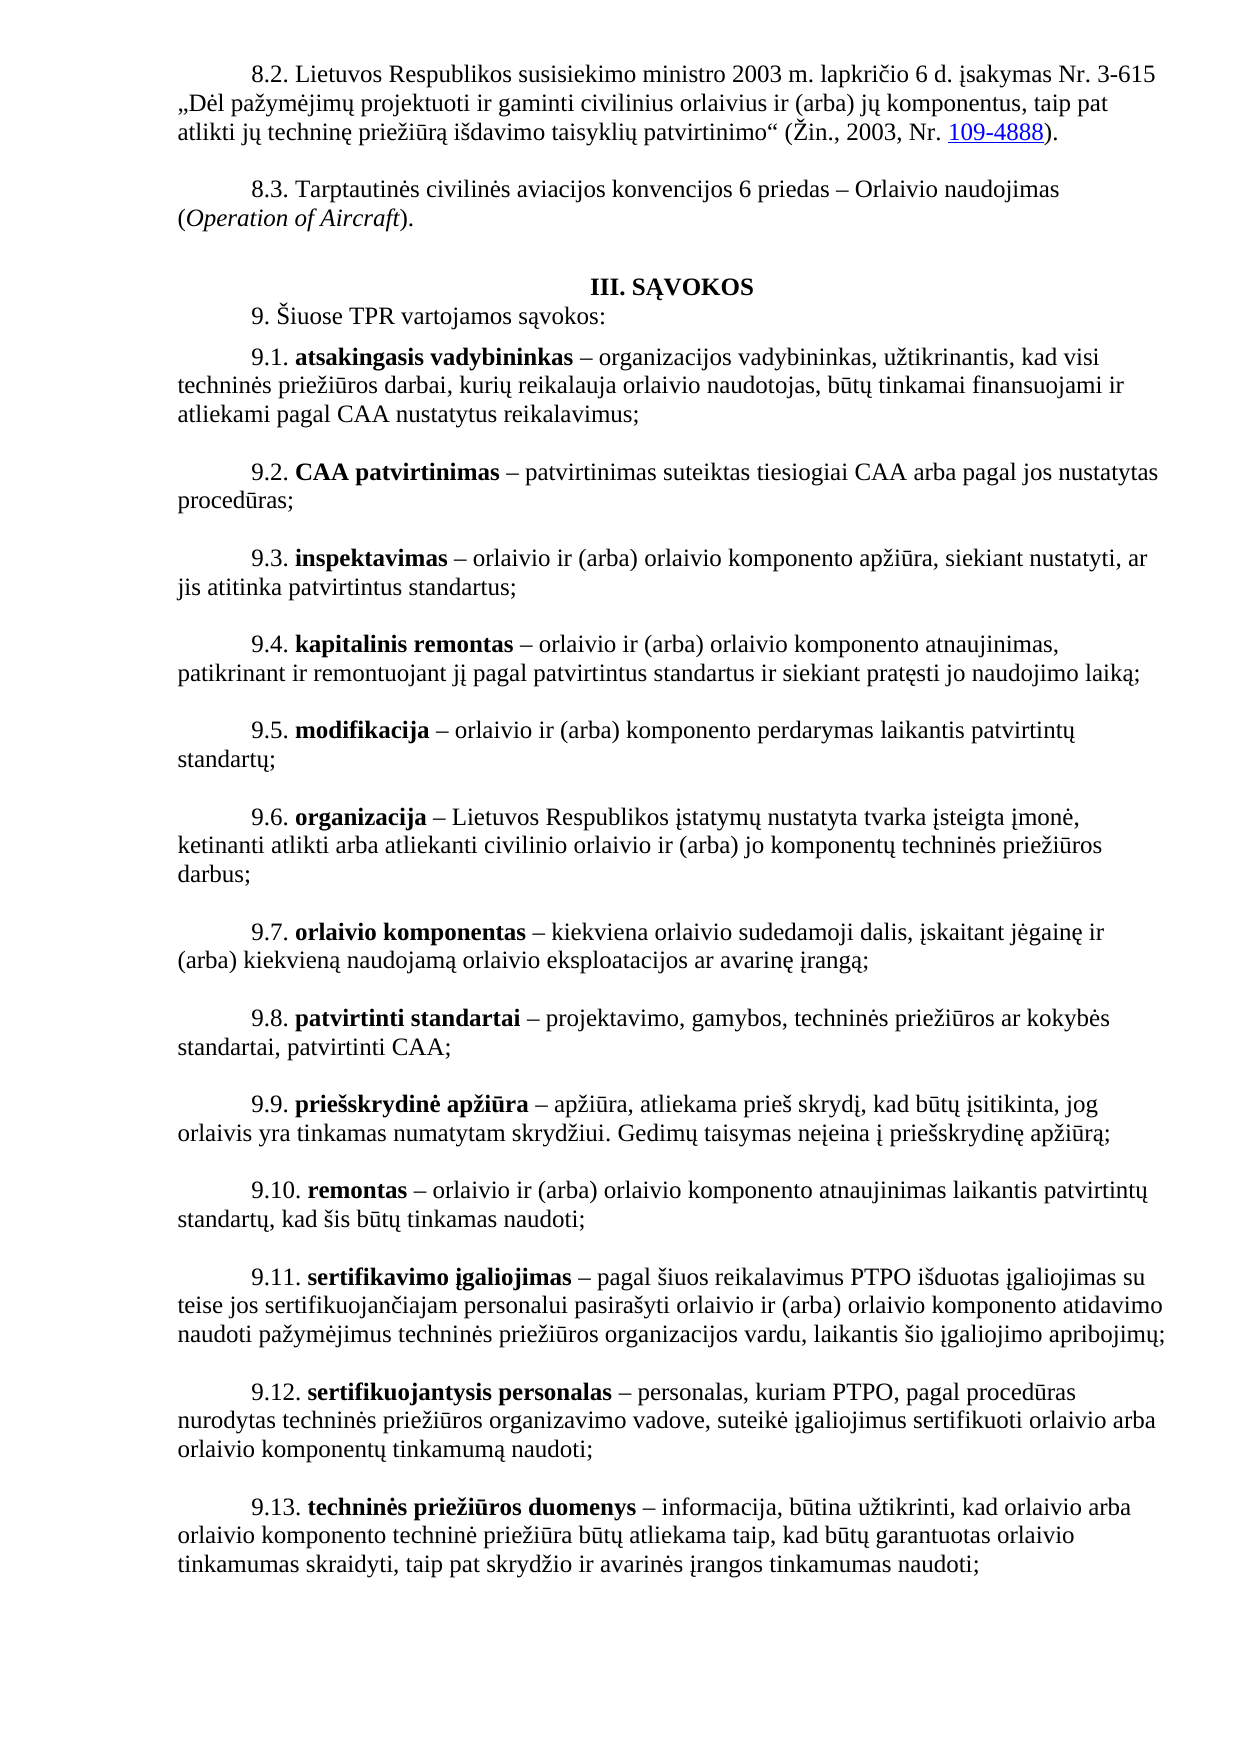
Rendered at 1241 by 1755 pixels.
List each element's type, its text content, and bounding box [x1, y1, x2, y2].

text 9.10. remontas – orlaivio ir (arba) orlaivio komponento atnaujinimas laikantis patvirtintų standartų, kad šis būtų tinkamas naudoti; [177, 1176, 1166, 1233]
text 9.13. techninės priežiūros duomenys – informacija, būtina užtikrinti, kad orlaivio arba orlaivio komponento techninė priežiūra būtų atliekama taip, kad būtų garantuotas orlaivio tinkamumas skraidyti, taip pat skrydžio ir avarinės įrangos tinkamumas naudoti; [177, 1492, 1166, 1578]
text 9.6. organizacija – Lietuvos Respublikos įstatymų nustatyta tvarka įsteigta įmonė, ketinanti atlikti arba atliekanti civilinio orlaivio ir (arba) jo komponentų techninės priežiūros darbus; [177, 802, 1166, 888]
text 9.3. inspektavimas – orlaivio ir (arba) orlaivio komponento apžiūra, siekiant nustatyti, ar jis atitinka patvirtintus standartus; [177, 543, 1166, 601]
text 9.12. sertifikuojantysis personalas – personalas, kuriam PTPO, pagal procedūras nurodytas techninės priežiūros organizavimo vadove, suteikė įgaliojimus sertifikuoti orlaivio arba orlaivio komponentų tinkamumą naudoti; [177, 1377, 1166, 1463]
text 9.11. sertifikavimo įgaliojimas – pagal šiuos reikalavimus PTPO išduotas įgaliojimas su teise jos sertifikuojančiajam personalui pasirašyti orlaivio ir (arba) orlaivio komponento atidavimo naudoti pažymėjimus techninės priežiūros organizacijos vardu, laikantis šio įgaliojimo apribojimų; [177, 1262, 1166, 1348]
text 9. Šiuose TPR vartojamos sąvokos: [177, 301, 1166, 330]
text 9.9. priešskrydinė apžiūra – apžiūra, atliekama prieš skrydį, kad būtų įsitikinta, jog orlaivis yra tinkamas numatytam skrydžiui. Gedimų taisymas neįeina į priešskrydinę apžiūrą; [177, 1089, 1166, 1147]
text III. SĄVOKOS [177, 272, 1166, 301]
text 9.4. kapitalinis remontas – orlaivio ir (arba) orlaivio komponento atnaujinimas, patikrinant ir remontuojant jį pagal patvirtintus standartus ir siekiant pratęsti jo naudojimo laiką; [177, 629, 1166, 687]
text 8.2. Lietuvos Respublikos susisiekimo ministro 2003 m. lapkričio 6 d. įsakymas Nr. 3-615 „Dėl pažymėjimų projektuoti ir gaminti civilinius orlaivius ir (arba) jų komponentus, taip pat atlikti jų techninę priežiūrą išdavimo taisyklių patvirtinimo“ (Žin., 2003, Nr. 109-4888). [177, 59, 1166, 145]
text 9.8. patvirtinti standartai – projektavimo, gamybos, techninės priežiūros ar kokybės standartai, patvirtinti CAA; [177, 1003, 1166, 1061]
text 9.1. atsakingasis vadybininkas – organizacijos vadybininkas, užtikrinantis, kad visi techninės priežiūros darbai, kurių reikalauja orlaivio naudotojas, būtų tinkamai finansuojami ir atliekami pagal CAA nustatytus reikalavimus; [177, 342, 1166, 428]
text 9.5. modifikacija – orlaivio ir (arba) komponento perdarymas laikantis patvirtintų standartų; [177, 716, 1166, 773]
text 9.7. orlaivio komponentas – kiekviena orlaivio sudedamoji dalis, įskaitant jėgainę ir (arba) kiekvieną naudojamą orlaivio eksploatacijos ar avarinę įrangą; [177, 917, 1166, 974]
text 9.2. CAA patvirtinimas – patvirtinimas suteiktas tiesiogiai CAA arba pagal jos nustatytas procedūras; [177, 457, 1166, 514]
text 8.3. Tarptautinės civilinės aviacijos konvencijos 6 priedas – Orlaivio naudojimas (Operation of Aircraft). [177, 174, 1166, 232]
